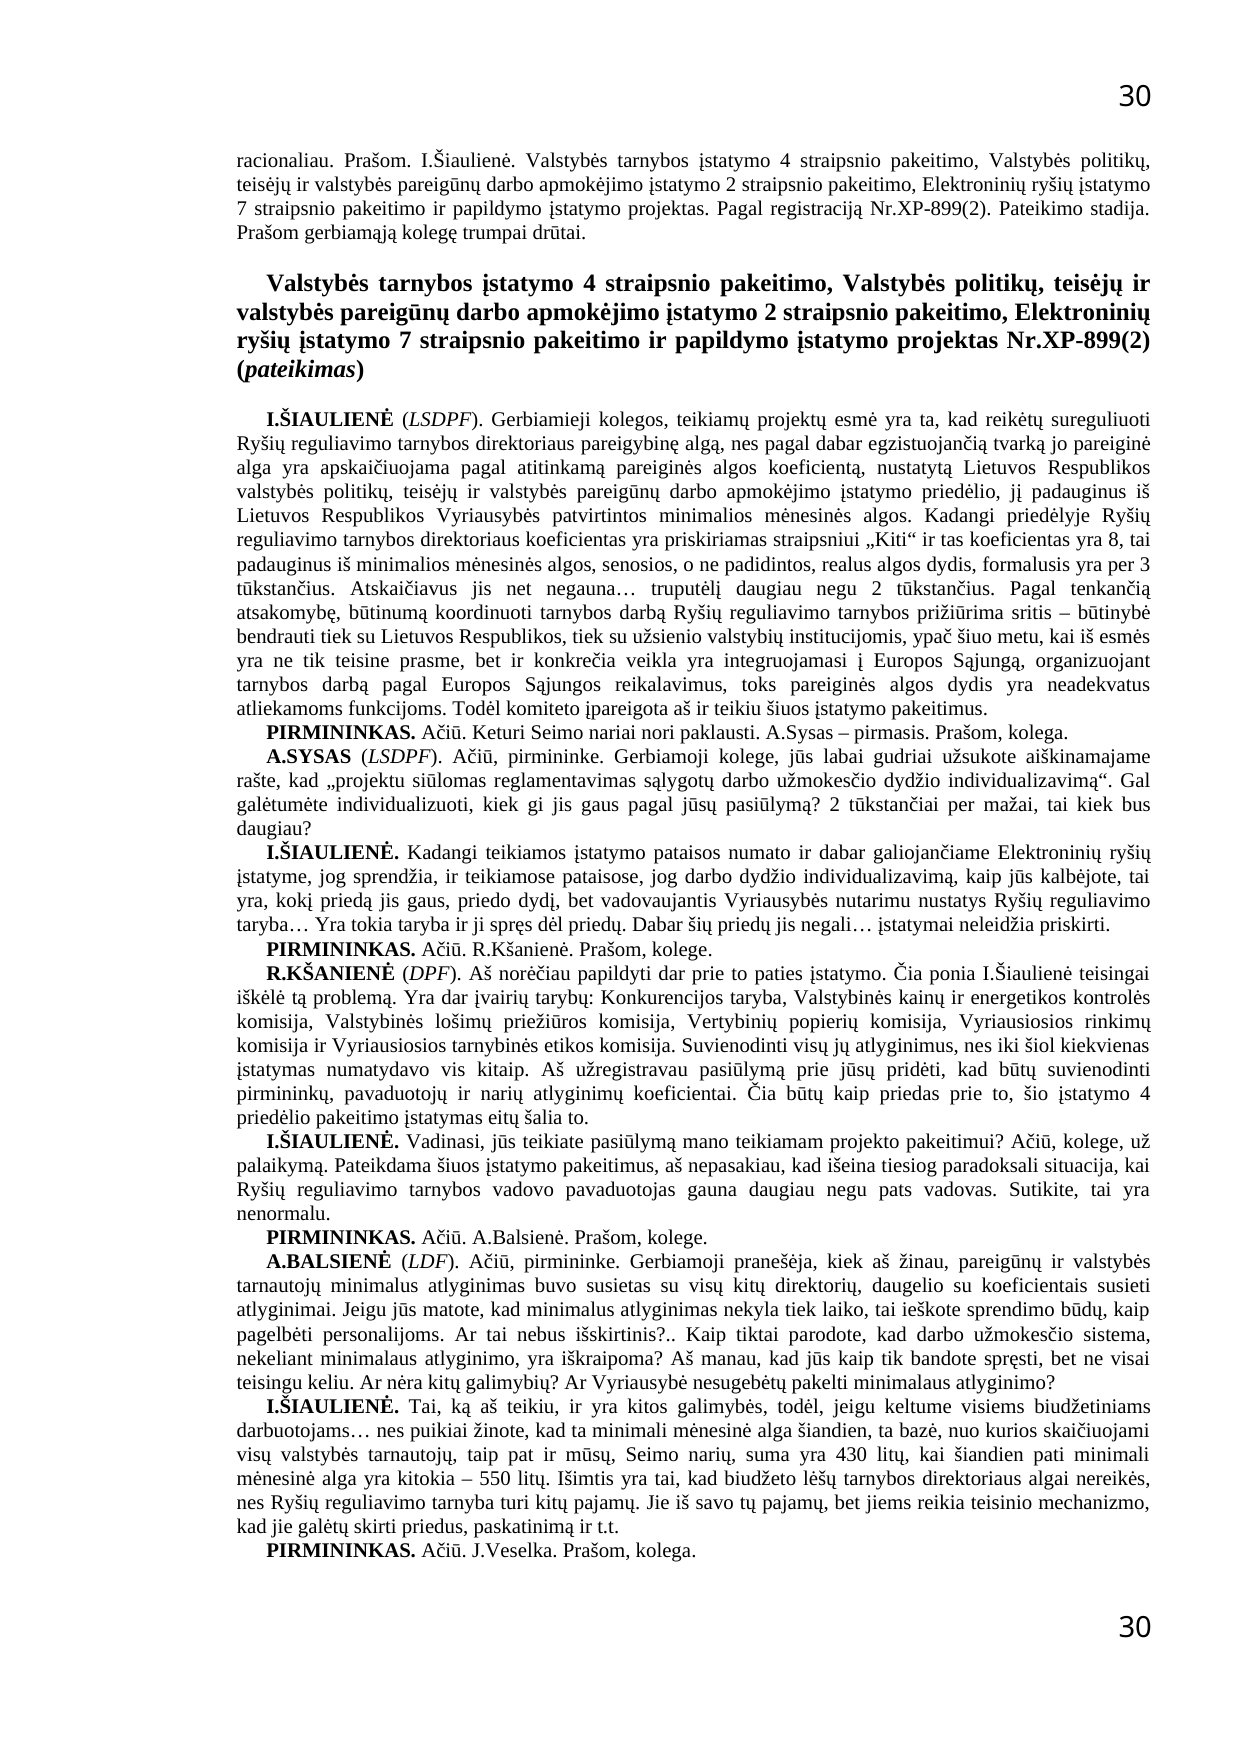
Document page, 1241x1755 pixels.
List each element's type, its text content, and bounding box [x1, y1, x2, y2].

text PIRMININKAS. Ačiū. A.Balsienė. Prašom, kolege. [236, 1225, 1152, 1249]
text A.SYSAS (LSDPF). Ačiū, pirmininke. Gerbiamoji kolege, jūs labai gudriai užsukote aiškinamajame rašte, kad „projektu siūlomas reglamentavimas sąlygotų darbo užmokesčio dydžio individualizavimą“. Gal galėtumėte individualizuoti, kiek gi jis gaus pagal jūsų pasiūlymą? 2 tūkstančiai per mažai, tai kiek bus daugiau? [236, 744, 1152, 840]
text A.BALSIENĖ (LDF). Ačiū, pirmininke. Gerbiamoji pranešėja, kiek aš žinau, pareigūnų ir valstybės tarnautojų minimalus atlyginimas buvo susietas su visų kitų direktorių, daugelio su koeficientais susieti atlyginimai. Jeigu jūs matote, kad minimalus atlyginimas nekyla tiek laiko, tai ieškote sprendimo būdų, kaip pagelbėti personalijoms. Ar tai nebus išskirtinis?.. Kaip tiktai parodote, kad darbo užmokesčio sistema, nekeliant minimalaus atlyginimo, yra iškraipoma? Aš manau, kad jūs kaip tik bandote spręsti, bet ne visai teisingu keliu. Ar nėra kitų galimybių? Ar Vyriausybė nesugebėtų pakelti minimalaus atlyginimo? [236, 1249, 1152, 1394]
text I.ŠIAULIENĖ. Vadinasi, jūs teikiate pasiūlymą mano teikiamam projekto pakeitimui? Ačiū, kolege, už palaikymą. Pateikdama šiuos įstatymo pakeitimus, aš nepasakiau, kad išeina tiesiog paradoksali situacija, kai Ryšių reguliavimo tarnybos vadovo pavaduotojas gauna daugiau negu pats vadovas. Sutikite, tai yra nenormalu. [236, 1129, 1152, 1225]
text R.KŠANIENĖ (DPF). Aš norėčiau papildyti dar prie to paties įstatymo. Čia ponia I.Šiaulienė teisingai iškėlė tą problemą. Yra dar įvairių tarybų: Konkurencijos taryba, Valstybinės kainų ir energetikos kontrolės komisija, Valstybinės lošimų priežiūros komisija, Vertybinių popierių komisija, Vyriausiosios rinkimų komisija ir Vyriausiosios tarnybinės etikos komisija. Suvienodinti visų jų atlyginimus, nes iki šiol kiekvienas įstatymas numatydavo vis kitaip. Aš užregistravau pasiūlymą prie jūsų pridėti, kad būtų suvienodinti pirmininkų, pavaduotojų ir narių atlyginimų koeficientai. Čia būtų kaip priedas prie to, šio įstatymo 4 priedėlio pakeitimo įstatymas eitų šalia to. [236, 961, 1152, 1129]
text I.ŠIAULIENĖ (LSDPF). Gerbiamieji kolegos, teikiamų projektų esmė yra ta, kad reikėtų sureguliuoti Ryšių reguliavimo tarnybos direktoriaus pareigybinę algą, nes pagal dabar egzistuojančią tvarką jo pareiginė alga yra apskaičiuojama pagal atitinkamą pareiginės algos koeficientą, nustatytą Lietuvos Respublikos valstybės politikų, teisėjų ir valstybės pareigūnų darbo apmokėjimo įstatymo priedėlio, jį padauginus iš Lietuvos Respublikos Vyriausybės patvirtintos minimalios mėnesinės algos. Kadangi priedėlyje Ryšių reguliavimo tarnybos direktoriaus koeficientas yra priskiriamas straipsniui „Kiti“ ir tas koeficientas yra 8, tai padauginus iš minimalios mėnesinės algos, senosios, o ne padidintos, realus algos dydis, formalusis yra per 3 tūkstančius. Atskaičiavus jis net negauna… truputėlį daugiau negu 2 tūkstančius. Pagal tenkančią atsakomybę, būtinumą koordinuoti tarnybos darbą Ryšių reguliavimo tarnybos prižiūrima sritis – būtinybė bendrauti tiek su Lietuvos Respublikos, tiek su užsienio valstybių institucijomis, ypač šiuo metu, kai iš esmės yra ne tik teisine prasme, bet ir konkrečia veikla yra integruojamasi į Europos Sąjungą, organizuojant tarnybos darbą pagal Europos Sąjungos reikalavimus, toks pareiginės algos dydis yra neadekvatus atliekamoms funkcijoms. Todėl komiteto įpareigota aš ir teikiu šiuos įstatymo pakeitimus. [236, 407, 1152, 720]
text Valstybės tarnybos įstatymo 4 straipsnio pakeitimo, Valstybės politikų, teisėjų ir valstybės pareigūnų darbo apmokėjimo įstatymo 2 straipsnio pakeitimo, Elektroninių ryšių įstatymo 7 straipsnio pakeitimo ir papildymo įstatymo projektas Nr.XP-899(2) (pateikimas) [236, 268, 1152, 383]
text I.ŠIAULIENĖ. Kadangi teikiamos įstatymo pataisos numato ir dabar galiojančiame Elektroninių ryšių įstatyme, jog sprendžia, ir teikiamose pataisose, jog darbo dydžio individualizavimą, kaip jūs kalbėjote, tai yra, kokį priedą jis gaus, priedo dydį, bet vadovaujantis Vyriausybės nutarimu nustatys Ryšių reguliavimo taryba… Yra tokia taryba ir ji spręs dėl priedų. Dabar šių priedų jis negali… įstatymai neleidžia priskirti. [236, 840, 1152, 936]
text PIRMININKAS. Ačiū. J.Veselka. Prašom, kolega. [236, 1538, 1152, 1562]
text racionaliau. Prašom. I.Šiaulienė. Valstybės tarnybos įstatymo 4 straipsnio pakeitimo, Valstybės politikų, teisėjų ir valstybės pareigūnų darbo apmokėjimo įstatymo 2 straipsnio pakeitimo, Elektroninių ryšių įstatymo 7 straipsnio pakeitimo ir papildymo įstatymo projektas. Pagal registraciją Nr.XP-899(2). Pateikimo stadija. Prašom gerbiamąją kolegę trumpai drūtai. [236, 148, 1152, 244]
text PIRMININKAS. Ačiū. R.Kšanienė. Prašom, kolege. [236, 936, 1152, 961]
text I.ŠIAULIENĖ. Tai, ką aš teikiu, ir yra kitos galimybės, todėl, jeigu keltume visiems biudžetiniams darbuotojams… nes puikiai žinote, kad ta minimali mėnesinė alga šiandien, ta bazė, nuo kurios skaičiuojami visų valstybės tarnautojų, taip pat ir mūsų, Seimo narių, suma yra 430 litų, kai šiandien pati minimali mėnesinė alga yra kitokia – 550 litų. Išimtis yra tai, kad biudžeto lėšų tarnybos direktoriaus algai nereikės, nes Ryšių reguliavimo tarnyba turi kitų pajamų. Jie iš savo tų pajamų, bet jiems reikia teisinio mechanizmo, kad jie galėtų skirti priedus, paskatinimą ir t.t. [236, 1394, 1152, 1538]
text PIRMININKAS. Ačiū. Keturi Seimo nariai nori paklausti. A.Sysas – pirmasis. Prašom, kolega. [236, 720, 1152, 744]
